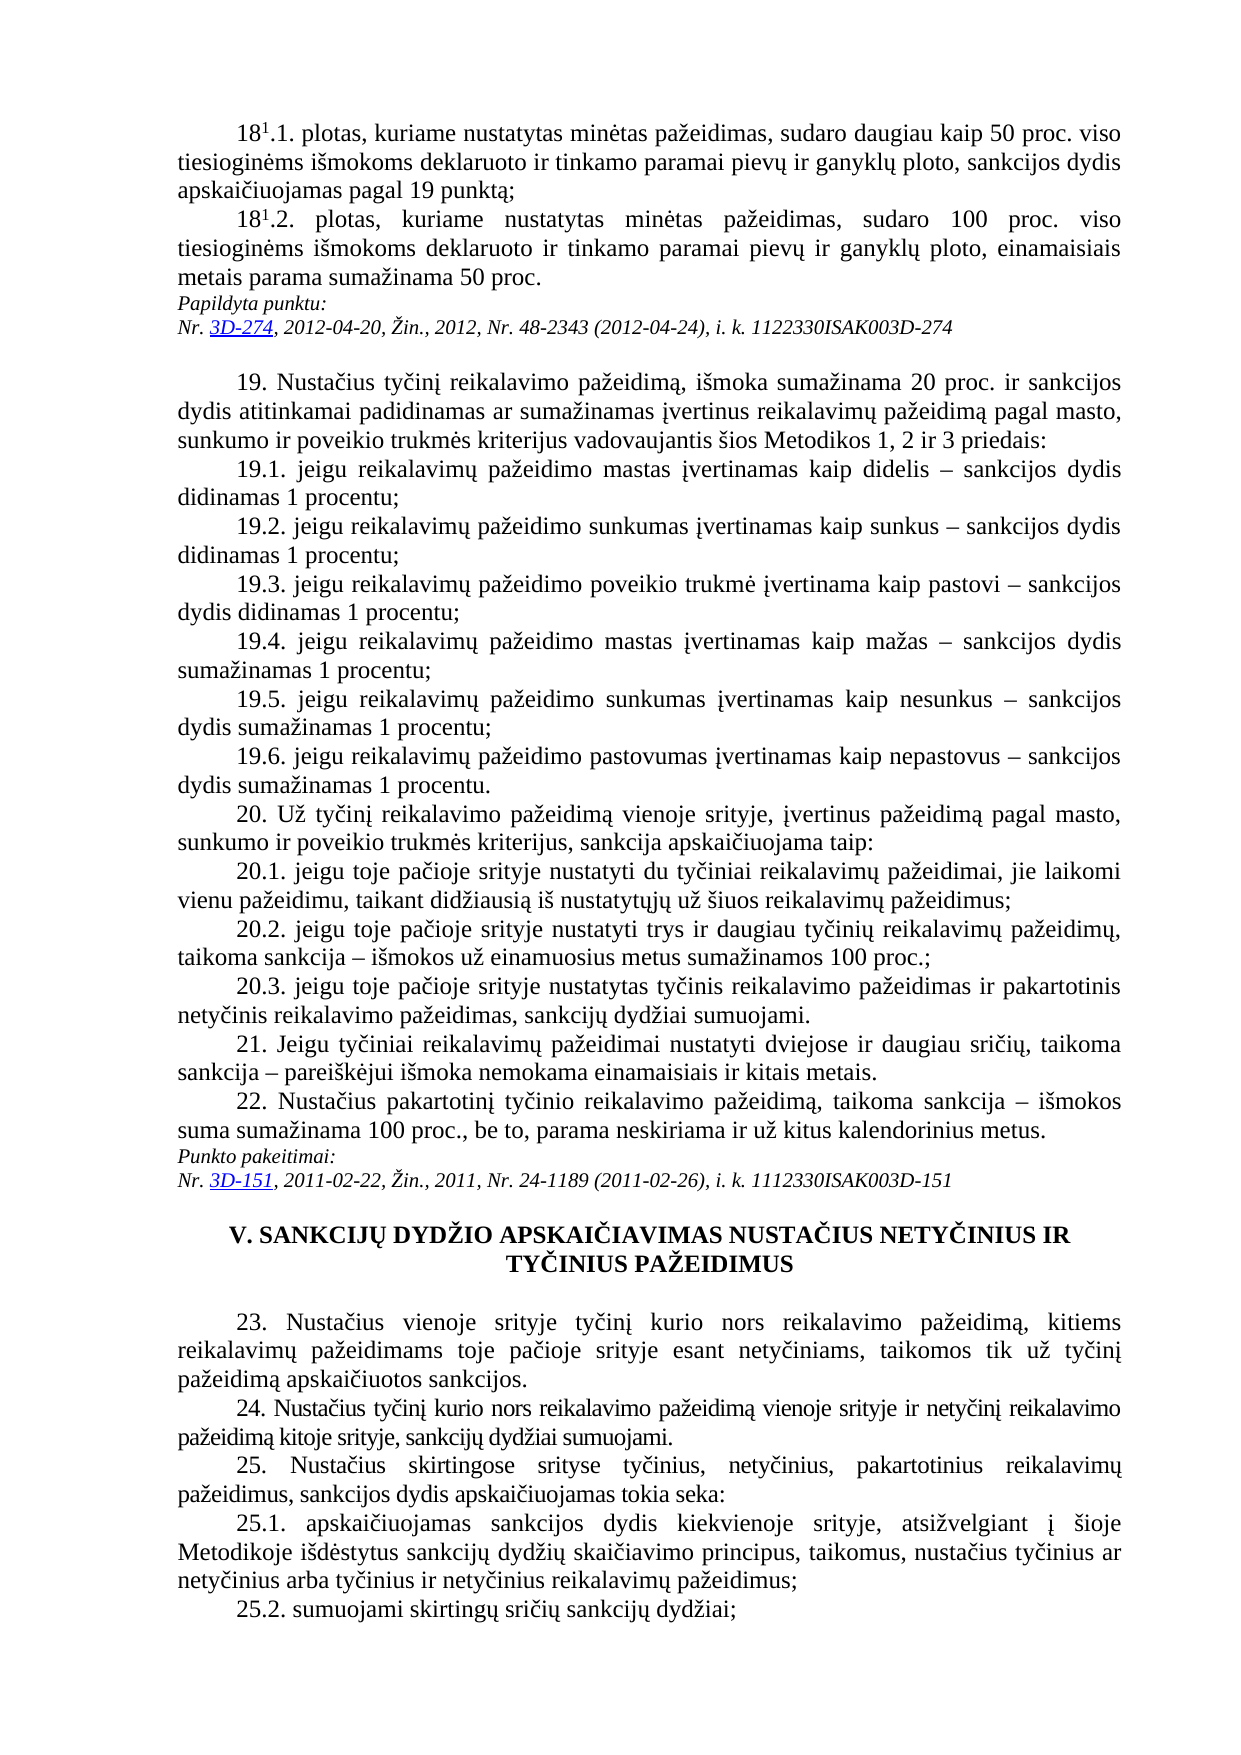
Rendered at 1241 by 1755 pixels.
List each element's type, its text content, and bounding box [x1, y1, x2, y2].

text v. SANKCIJŲ dydžio APSKAIČIAVIMAS NUSTAČIUS netyčinius ir tyčinius PAŽEIDIMus [177, 1221, 1122, 1278]
text 25.1. apskaičiuojamas sankcijos dydis kiekvienoje srityje, atsižvelgiant į šioje Metodikoje išdėstytus sankcijų dydžių skaičiavimo principus, taikomus, nustačius tyčinius ar netyčinius arba tyčinius ir netyčinius reikalavimų pažeidimus; [177, 1508, 1122, 1594]
text 25.2. sumuojami skirtingų sričių sankcijų dydžiai; [177, 1594, 1122, 1623]
text 20.3. jeigu toje pačioje srityje nustatytas tyčinis reikalavimo pažeidimas ir pakartotinis netyčinis reikalavimo pažeidimas, sankcijų dydžiai sumuojami. [177, 971, 1122, 1029]
text 24. Nustačius tyčinį kurio nors reikalavimo pažeidimą vienoje srityje ir netyčinį reikalavimo pažeidimą kitoje srityje, sankcijų dydžiai sumuojami. [177, 1393, 1122, 1451]
text 19.6. jeigu reikalavimų pažeidimo pastovumas įvertinamas kaip nepastovus – sankcijos dydis sumažinamas 1 procentu. [177, 741, 1122, 799]
text 22. Nustačius pakartotinį tyčinio reikalavimo pažeidimą, taikoma sankcija – išmokos suma sumažinama 100 proc., be to, parama neskiriama ir už kitus kalendorinius metus. [177, 1086, 1122, 1144]
text 181.1. plotas, kuriame nustatytas minėtas pažeidimas, sudaro daugiau kaip 50 proc. viso tiesioginėms išmokoms deklaruoto ir tinkamo paramai pievų ir ganyklų ploto, sankcijos dydis apskaičiuojamas pagal 19 punktą; [177, 118, 1122, 204]
text Nr. 3D-274, 2012-04-20, Žin., 2012, Nr. 48-2343 (2012-04-24), i. k. 1122330ISAK003D-274 [177, 315, 1122, 339]
text 19.3. jeigu reikalavimų pažeidimo poveikio trukmė įvertinama kaip pastovi – sankcijos dydis didinamas 1 procentu; [177, 569, 1122, 626]
text 19.1. jeigu reikalavimų pažeidimo mastas įvertinamas kaip didelis – sankcijos dydis didinamas 1 procentu; [177, 454, 1122, 511]
text Punkto pakeitimai: [177, 1144, 1122, 1168]
text 19.5. jeigu reikalavimų pažeidimo sunkumas įvertinamas kaip nesunkus – sankcijos dydis sumažinamas 1 procentu; [177, 684, 1122, 741]
text Nr. 3D-151, 2011-02-22, Žin., 2011, Nr. 24-1189 (2011-02-26), i. k. 1112330ISAK003D-151 [177, 1168, 1122, 1192]
text 19. Nustačius tyčinį reikalavimo pažeidimą, išmoka sumažinama 20 proc. ir sankcijos dydis atitinkamai padidinamas ar sumažinamas įvertinus reikalavimų pažeidimą pagal masto, sunkumo ir poveikio trukmės kriterijus vadovaujantis šios Metodikos 1, 2 ir 3 priedais: [177, 367, 1122, 454]
text 181.2. plotas, kuriame nustatytas minėtas pažeidimas, sudaro 100 proc. viso tiesioginėms išmokoms deklaruoto ir tinkamo paramai pievų ir ganyklų ploto, einamaisiais metais parama sumažinama 50 proc. [177, 204, 1122, 291]
text 23. Nustačius vienoje srityje tyčinį kurio nors reikalavimo pažeidimą, kitiems reikalavimų pažeidimams toje pačioje srityje esant netyčiniams, taikomos tik už tyčinį pažeidimą apskaičiuotos sankcijos. [177, 1307, 1122, 1393]
text 20.2. jeigu toje pačioje srityje nustatyti trys ir daugiau tyčinių reikalavimų pažeidimų, taikoma sankcija – išmokos už einamuosius metus sumažinamos 100 proc.; [177, 914, 1122, 971]
text 25. Nustačius skirtingose srityse tyčinius, netyčinius, pakartotinius reikalavimų pažeidimus, sankcijos dydis apskaičiuojamas tokia seka: [177, 1451, 1122, 1508]
text 20.1. jeigu toje pačioje srityje nustatyti du tyčiniai reikalavimų pažeidimai, jie laikomi vienu pažeidimu, taikant didžiausią iš nustatytųjų už šiuos reikalavimų pažeidimus; [177, 856, 1122, 914]
text 20. Už tyčinį reikalavimo pažeidimą vienoje srityje, įvertinus pažeidimą pagal masto, sunkumo ir poveikio trukmės kriterijus, sankcija apskaičiuojama taip: [177, 799, 1122, 856]
text Papildyta punktu: [177, 291, 1122, 315]
text 19.4. jeigu reikalavimų pažeidimo mastas įvertinamas kaip mažas – sankcijos dydis sumažinamas 1 procentu; [177, 626, 1122, 684]
text 19.2. jeigu reikalavimų pažeidimo sunkumas įvertinamas kaip sunkus – sankcijos dydis didinamas 1 procentu; [177, 511, 1122, 569]
text 21. Jeigu tyčiniai reikalavimų pažeidimai nustatyti dviejose ir daugiau sričių, taikoma sankcija – pareiškėjui išmoka nemokama einamaisiais ir kitais metais. [177, 1029, 1122, 1086]
